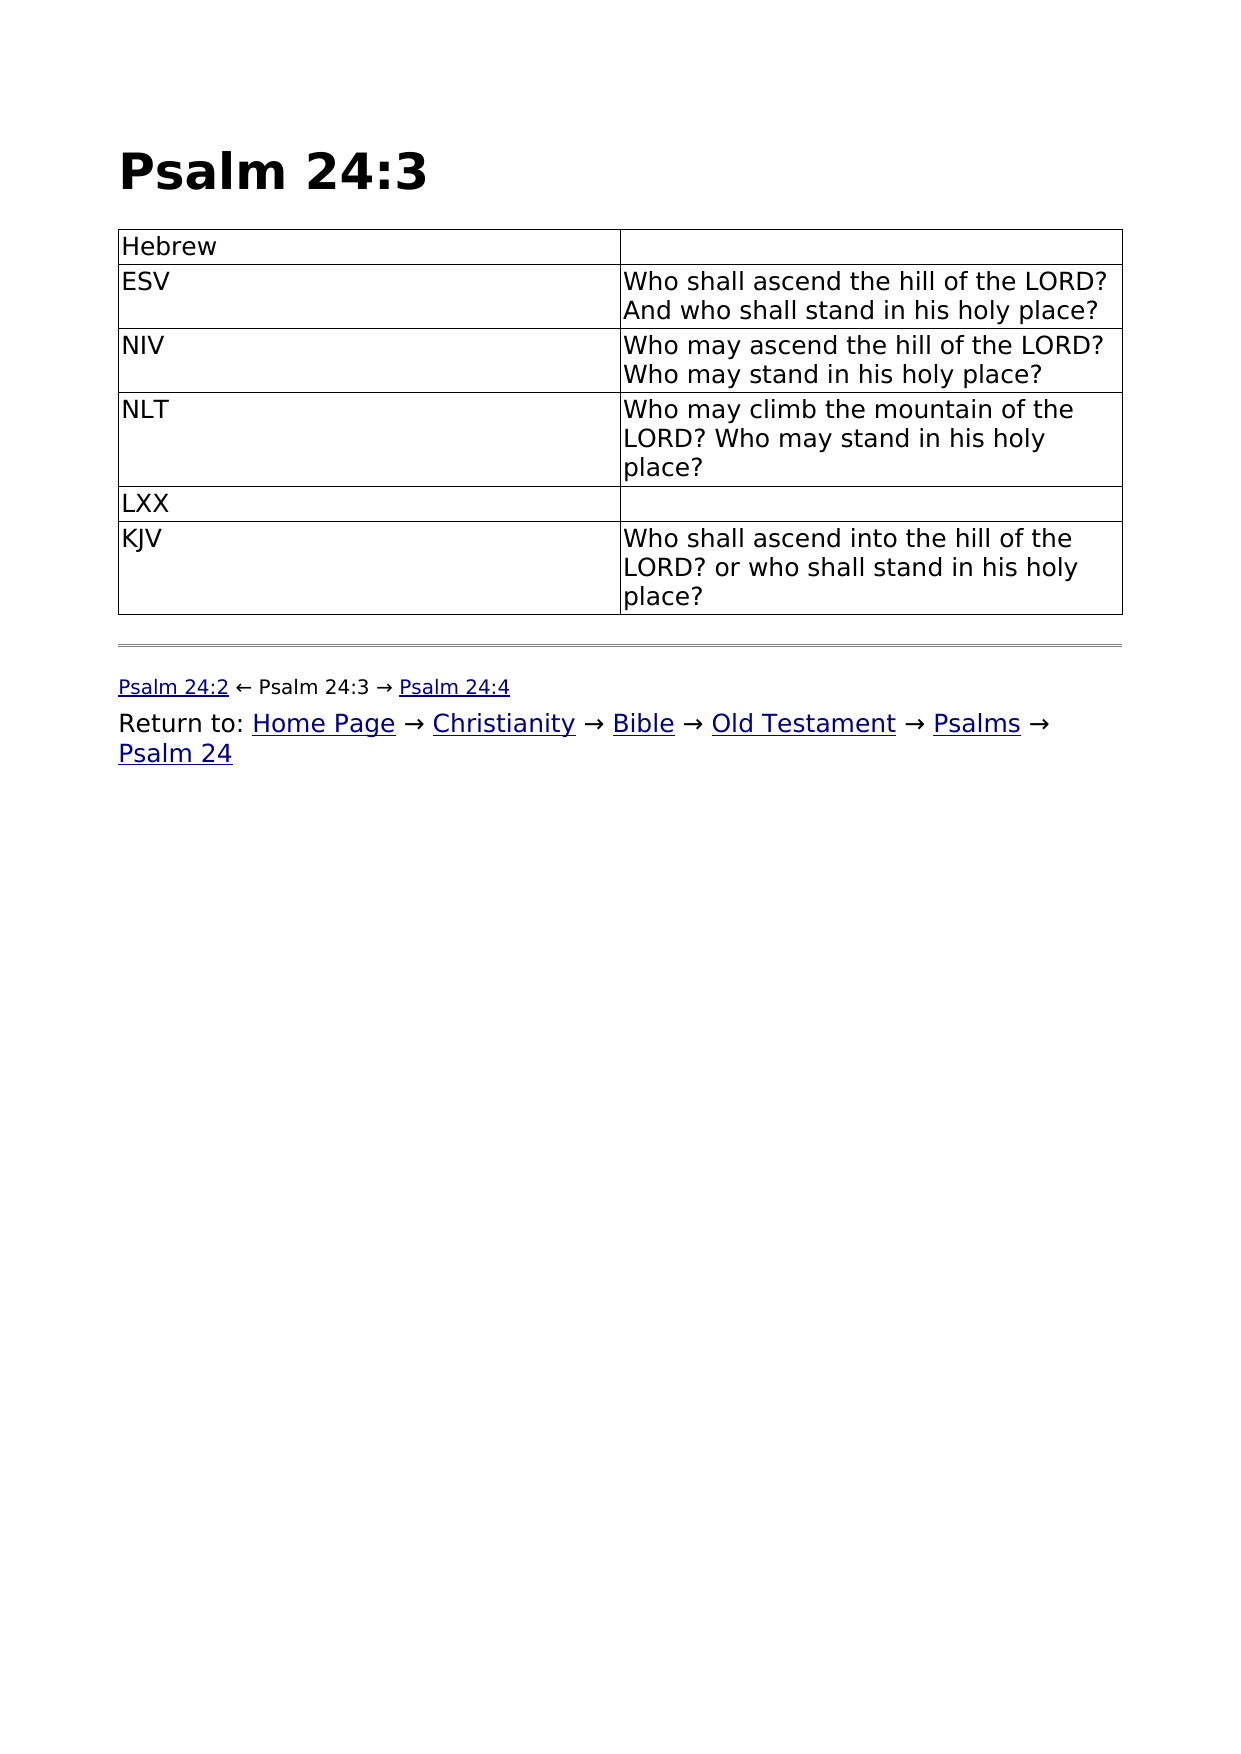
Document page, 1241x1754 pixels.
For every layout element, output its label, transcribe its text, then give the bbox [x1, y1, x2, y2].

table_cell [621, 487, 1122, 521]
table_cell Who may climb the mountain of the LORD? Who may stand in his holy place? [621, 393, 1122, 486]
table_cell NIV [119, 329, 620, 392]
table_header [621, 230, 1122, 264]
table_cell LXX [119, 487, 620, 521]
subtitle Psalm 24:3 [118, 143, 1122, 201]
table_header Hebrew [119, 230, 620, 264]
table_cell Who shall ascend into the hill of the LORD? or who shall stand in his holy place? [621, 522, 1122, 614]
table_cell KJV [119, 522, 620, 614]
table_cell Who may ascend the hill of the LORD? Who may stand in his holy place? [621, 329, 1122, 392]
table_cell ESV [119, 265, 620, 328]
table_cell Who shall ascend the hill of the LORD? And who shall stand in his holy place? [621, 265, 1122, 328]
text Psalm 24:2 ← Psalm 24:3 → Psalm 24:4 [118, 676, 1122, 709]
table_cell NLT [119, 393, 620, 486]
text Return to: Home Page → Christianity → Bible → Old Testament → Psalms → Psalm 24 [118, 709, 1122, 768]
